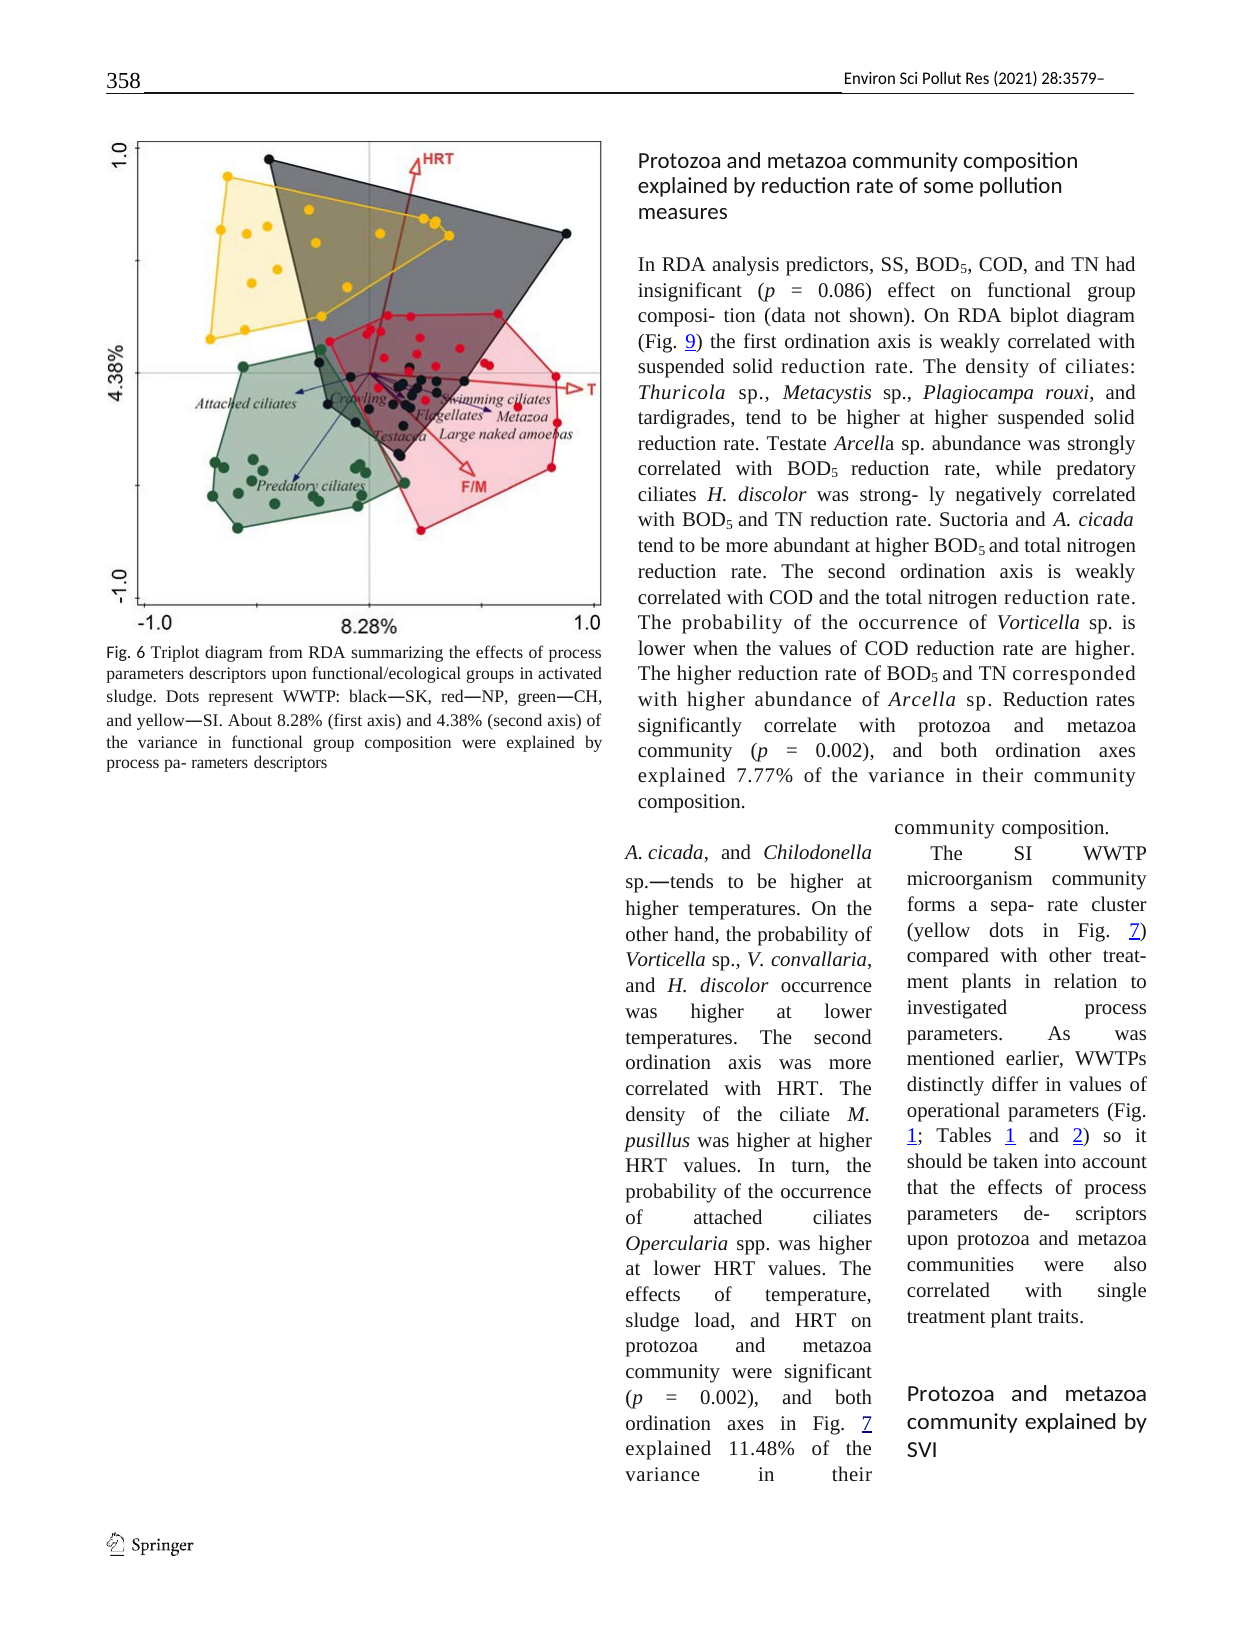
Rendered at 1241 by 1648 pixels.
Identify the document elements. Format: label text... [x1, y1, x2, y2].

list community composition. [894, 814, 1147, 839]
list cicada, and Chilodonella sp.—tends to be higher at higher temperatures. On the other hand, the probability of Vorticella sp., V. convallaria, and H. discolor occurrence was higher at lower temperatures. The second ordination axis was more correlated with HRT. The density of the ciliate M. pusillus was higher at higher HRT values. In turn, the probability of the occurrence of attached ciliates Opercularia spp. was higher at lower HRT values. The effects of temperature, sludge load, and HRT on protozoa and metazoa community were significant (p = 0.002), and both ordination axes in Fig. 7 explained 11.48% of the variance in their [625, 840, 872, 1486]
text In RDA analysis predictors, SS, BOD5, COD, and TN had insignificant (p = 0.086) effect on functional group composi- tion (data not shown). On RDA biplot diagram (Fig. 9) the first ordination axis is weakly correlated with suspended solid reduction rate. The density of ciliates: Thuricola sp., Metacystis sp., Plagiocampa rouxi, and tardigrades, tend to be higher at higher suspended solid reduction rate. Testate Arcella sp. abundance was strongly correlated with BOD5 reduction rate, while predatory ciliates H. discolor was strong- ly negatively correlated with BOD5 and TN reduction rate. Suctoria and A. cicada tend to be more abundant at higher BOD5 and total nitrogen reduction rate. The second ordination axis is weakly correlated with COD and the total nitrogen reduction rate. The probability of the occurrence of Vorticella sp. is lower when the values of COD reduction rate are higher. The higher reduction rate of BOD5 and TN corresponded with higher abundance of Arcella sp. Reduction rates significantly correlate with protozoa and metazoa community (p = 0.002), and both ordination axes explained 7.77% of the variance in their community composition. [638, 252, 1136, 813]
subtitle Protozoa and metazoa community explained by SVI [907, 1379, 1147, 1463]
subtitle Protozoa and metazoa community composition explained by reduction rate of some pollution measures [638, 148, 1147, 225]
text Fig. 6 Triplot diagram from RDA summarizing the effects of process parameters descriptors upon functional/ecological groups in activated sludge. Dots represent WWTP: black—SK, red—NP, green—CH, and yellow—SI. About 8.28% (first axis) and 4.38% (second axis) of the variance in functional group composition were explained by process pa- rameters descriptors [106, 641, 603, 772]
text The SI WWTP microorganism community forms a sepa- rate cluster (yellow dots in Fig. 7) compared with other treat- ment plants in relation to investigated process parameters. As was mentioned earlier, WWTPs distinctly differ in values of operational parameters (Fig. 1; Tables 1 and 2) so it should be taken into account that the effects of process parameters de- scriptors upon protozoa and metazoa communities were also correlated with single treatment plant traits. [907, 840, 1147, 1328]
